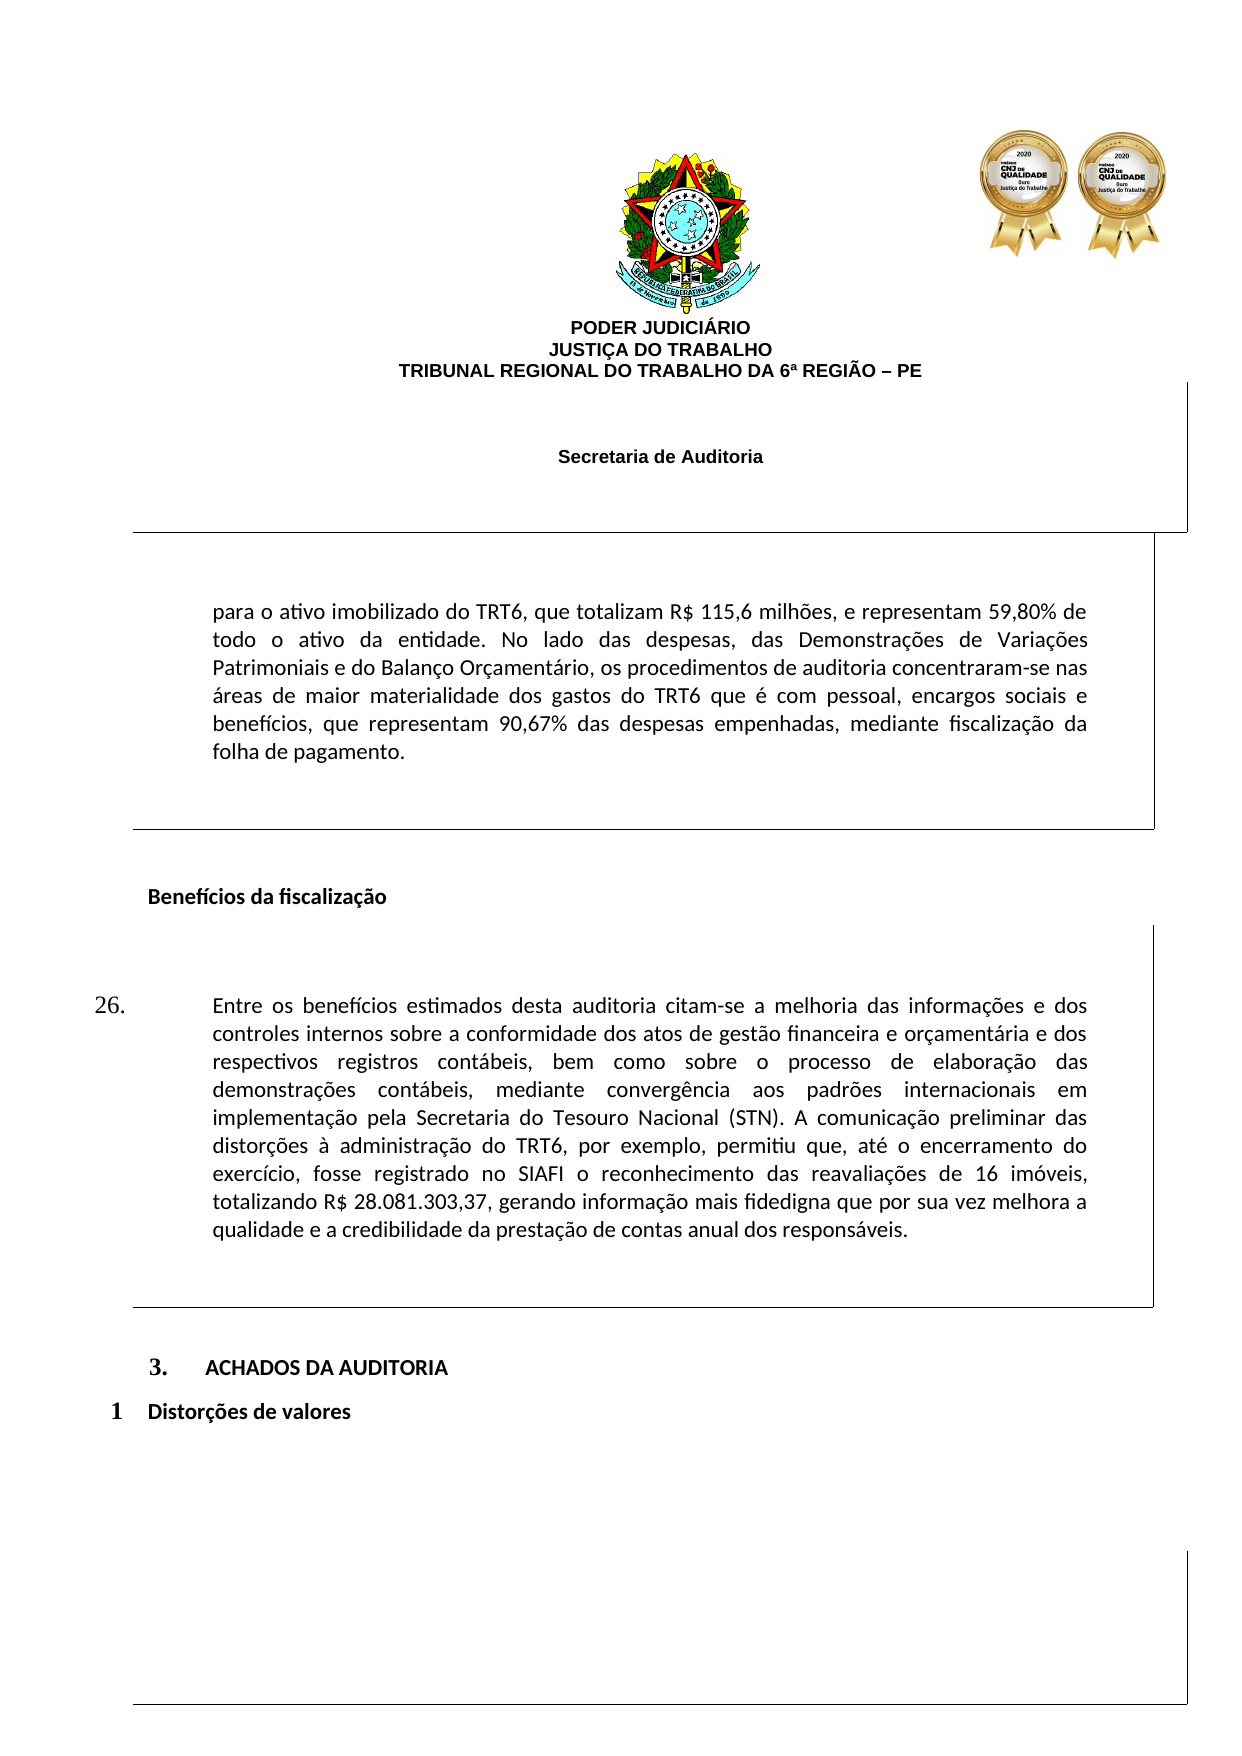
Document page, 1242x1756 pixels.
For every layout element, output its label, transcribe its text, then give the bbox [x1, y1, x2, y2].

subtitle Benefícios da fiscalização [133, 882, 1187, 910]
list Entre os benefícios estimados desta auditoria citam-se a melhoria das informações e dos controles internos sobre a conformidade dos atos de gestão financeira e orçamentária e dos respectivos registros contábeis, bem como sobre o processo de elaboração das demonstrações contábeis, mediante convergência aos padrões internacionais em implementação pela Secretaria do Tesouro Nacional (STN). A comunicação preliminar das distorções à administração do TRT6, por exemplo, permitiu que, até o encerramento do exercício, fosse registrado no SIAFI o reconhecimento das reavaliações de 16 imóveis, totalizando R$ 28.081.303,37, gerando informação mais fidedigna que por sua vez melhora a qualidade e a credibilidade da prestação de contas anual dos responsáveis. [133, 925, 1153, 1307]
subtitle 3. ACHADOS DA AUDITORIA [149, 1352, 1187, 1381]
list Distorções de valores [110, 1396, 1187, 1425]
list para o ativo imobilizado do TRT6, que totalizam R$ 115,6 milhões, e representam 59,80% de todo o ativo da entidade. No lado das despesas, das Demonstrações de Variações Patrimoniais e do Balanço Orçamentário, os procedimentos de auditoria concentraram-se nas áreas de maior materialidade dos gastos do TRT6 que é com pessoal, encargos sociais e benefícios, que representam 90,67% das despesas empenhadas, mediante fiscalização da folha de pagamento. [133, 532, 1154, 829]
